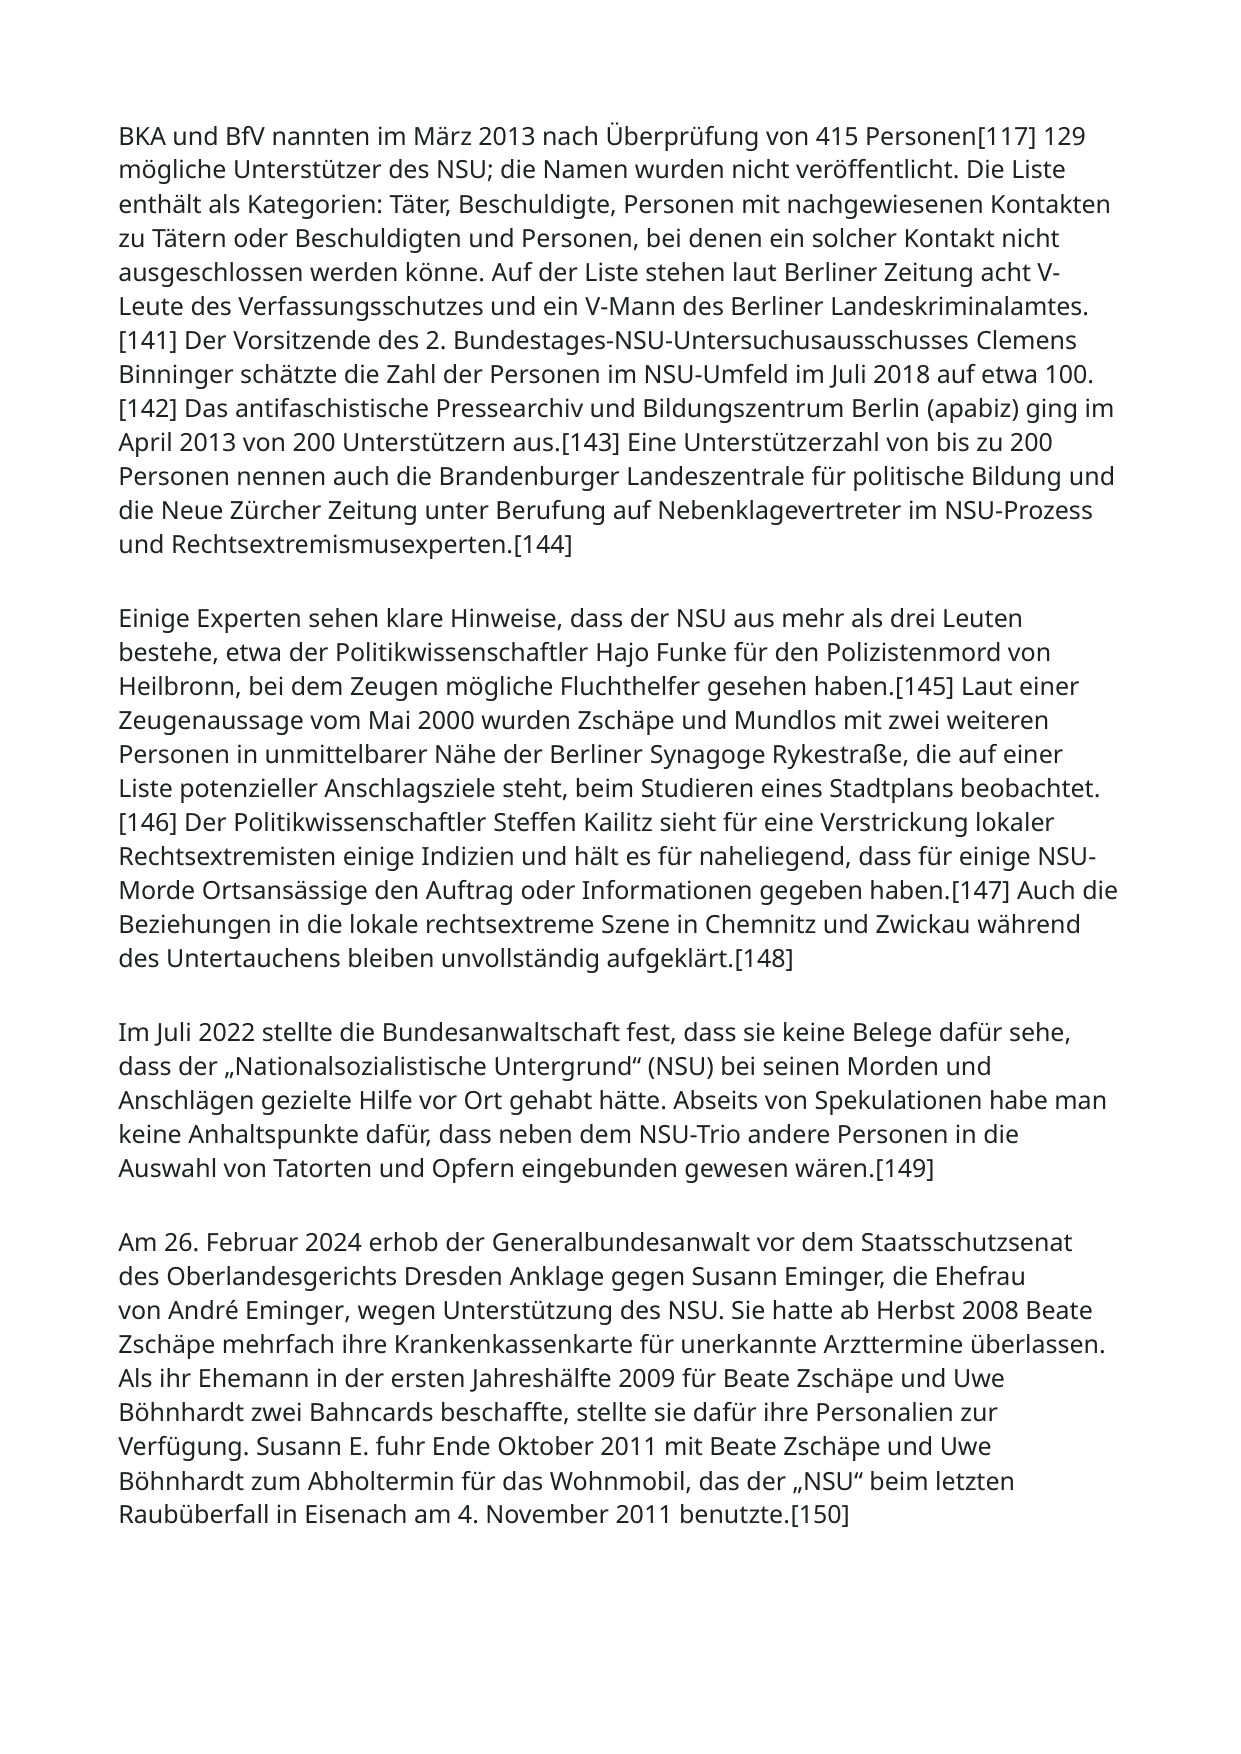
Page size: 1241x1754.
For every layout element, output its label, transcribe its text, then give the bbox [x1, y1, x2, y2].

text Im Juli 2022 stellte die Bundesanwaltschaft fest, dass sie keine Belege dafür sehe, dass der „Nationalsozialistische Untergrund“ (NSU) bei seinen Morden und Anschlägen gezielte Hilfe vor Ort gehabt hätte. Abseits von Spekulationen habe man keine Anhaltspunkte dafür, dass neben dem NSU-Trio andere Personen in die Auswahl von Tatorten und Opfern eingebunden gewesen wären.[149] [118, 1015, 1122, 1185]
text BKA und BfV nannten im März 2013 nach Überprüfung von 415 Personen[117] 129 mögliche Unterstützer des NSU; die Namen wurden nicht veröffentlicht. Die Liste enthält als Kategorien: Täter, Beschuldigte, Personen mit nachgewiesenen Kontakten zu Tätern oder Beschuldigten und Personen, bei denen ein solcher Kontakt nicht ausgeschlossen werden könne. Auf der Liste stehen laut Berliner Zeitung acht V-Leute des Verfassungsschutzes und ein V-Mann des Berliner Landeskriminalamtes.[141] Der Vorsitzende des 2. Bundestages-NSU-Untersuchusausschusses Clemens Binninger schätzte die Zahl der Personen im NSU-Umfeld im Juli 2018 auf etwa 100.[142] Das antifaschistische Pressearchiv und Bildungszentrum Berlin (apabiz) ging im April 2013 von 200 Unterstützern aus.[143] Eine Unterstützerzahl von bis zu 200 Personen nennen auch die Brandenburger Landeszentrale für politische Bildung und die Neue Zürcher Zeitung unter Berufung auf Nebenklagevertreter im NSU-Prozess und Rechtsextremismusexperten.[144] [118, 118, 1122, 561]
text Am 26. Februar 2024 erhob der Generalbundesanwalt vor dem Staatsschutzsenat des Oberlandesgerichts Dresden Anklage gegen Susann Eminger, die Ehefrau von André Eminger, wegen Unterstützung des NSU. Sie hatte ab Herbst 2008 Beate Zschäpe mehrfach ihre Krankenkassenkarte für unerkannte Arzttermine überlassen. Als ihr Ehemann in der ersten Jahreshälfte 2009 für Beate Zschäpe und Uwe Böhnhardt zwei Bahncards beschaffte, stellte sie dafür ihre Personalien zur Verfügung. Susann E. fuhr Ende Oktober 2011 mit Beate Zschäpe und Uwe Böhnhardt zum Abholtermin für das Wohnmobil, das der „NSU“ beim letzten Raubüberfall in Eisenach am 4. November 2011 benutzte.[150] [118, 1225, 1122, 1531]
text Einige Experten sehen klare Hinweise, dass der NSU aus mehr als drei Leuten bestehe, etwa der Politikwissenschaftler Hajo Funke für den Polizistenmord von Heilbronn, bei dem Zeugen mögliche Fluchthelfer gesehen haben.[145] Laut einer Zeugenaussage vom Mai 2000 wurden Zschäpe und Mundlos mit zwei weiteren Personen in unmittelbarer Nähe der Berliner Synagoge Rykestraße, die auf einer Liste potenzieller Anschlagsziele steht, beim Studieren eines Stadtplans beobachtet.[146] Der Politikwissenschaftler Steffen Kailitz sieht für eine Verstrickung lokaler Rechtsextremisten einige Indizien und hält es für naheliegend, dass für einige NSU-Morde Ortsansässige den Auftrag oder Informationen gegeben haben.[147] Auch die Beziehungen in die lokale rechtsextreme Szene in Chemnitz und Zwickau während des Untertauchens bleiben unvollständig aufgeklärt.[148] [118, 601, 1122, 975]
